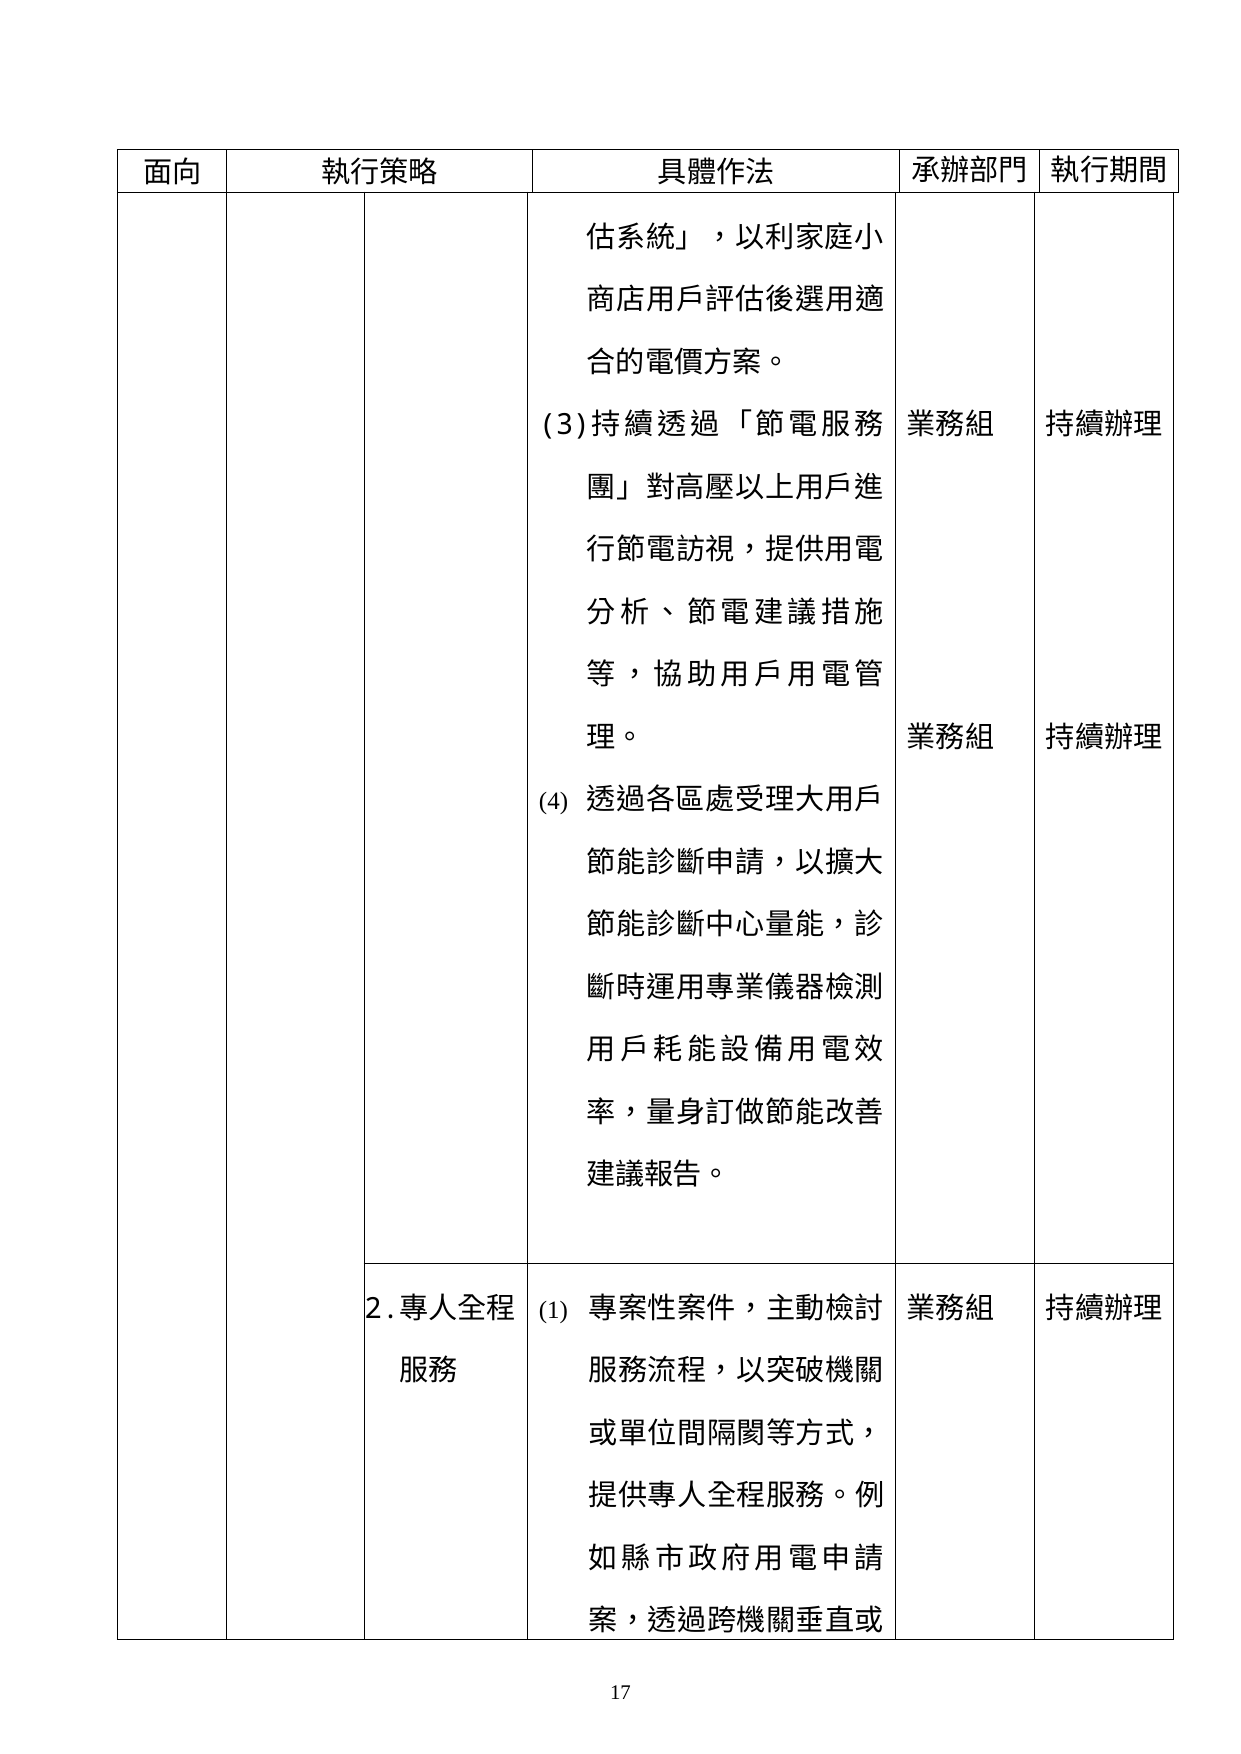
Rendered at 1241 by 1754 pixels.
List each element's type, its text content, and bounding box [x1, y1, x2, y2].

table_header 具體作法 [533, 150, 899, 192]
table_cell 業務組 業務組 [896, 193, 1034, 1263]
table_header 執行期間 [1040, 150, 1178, 192]
table_header 承辦部門 [900, 150, 1039, 192]
table_header 執行策略 [227, 150, 532, 192]
table_cell 持續辦理 持續辦理 [1035, 193, 1173, 1263]
table_cell 業務組 [896, 1264, 1034, 1639]
table_header 面向 [118, 150, 226, 192]
table_cell 專案性案件，主動檢討服務流程，以突破機關或單位間隔閡等方式，提供專人全程服務。例如縣市政府用電申請案，透過跨機關垂直或 [528, 1264, 895, 1639]
table_cell [1174, 1263, 1178, 1639]
table_cell [1174, 193, 1178, 1263]
table_cell [227, 193, 364, 1639]
table_cell [118, 193, 226, 1639]
table_cell [365, 193, 527, 1263]
table_cell 2.專人全程服務 [365, 1264, 527, 1639]
table_cell 持續辦理 [1035, 1264, 1173, 1639]
table_cell 因應所轄地區或業務之特性，並整合服務客群之需求，提供在地化、客製化之服務。 提供「時間電價試算評估系統」，以利家庭小商店用戶評估後選用適合的電價方案。 持續透過「節電服務團」對高壓以上用戶進行節電訪視，提供用電分析、節電建議措施等，協助用戶用電管理。 透過各區處受理大用戶節能診斷申請，以擴大節能診斷中心量能，診斷時運用專業儀器檢測用戶耗能設備用電效率，量身訂做節能改善建議報告。 [528, 193, 895, 1263]
